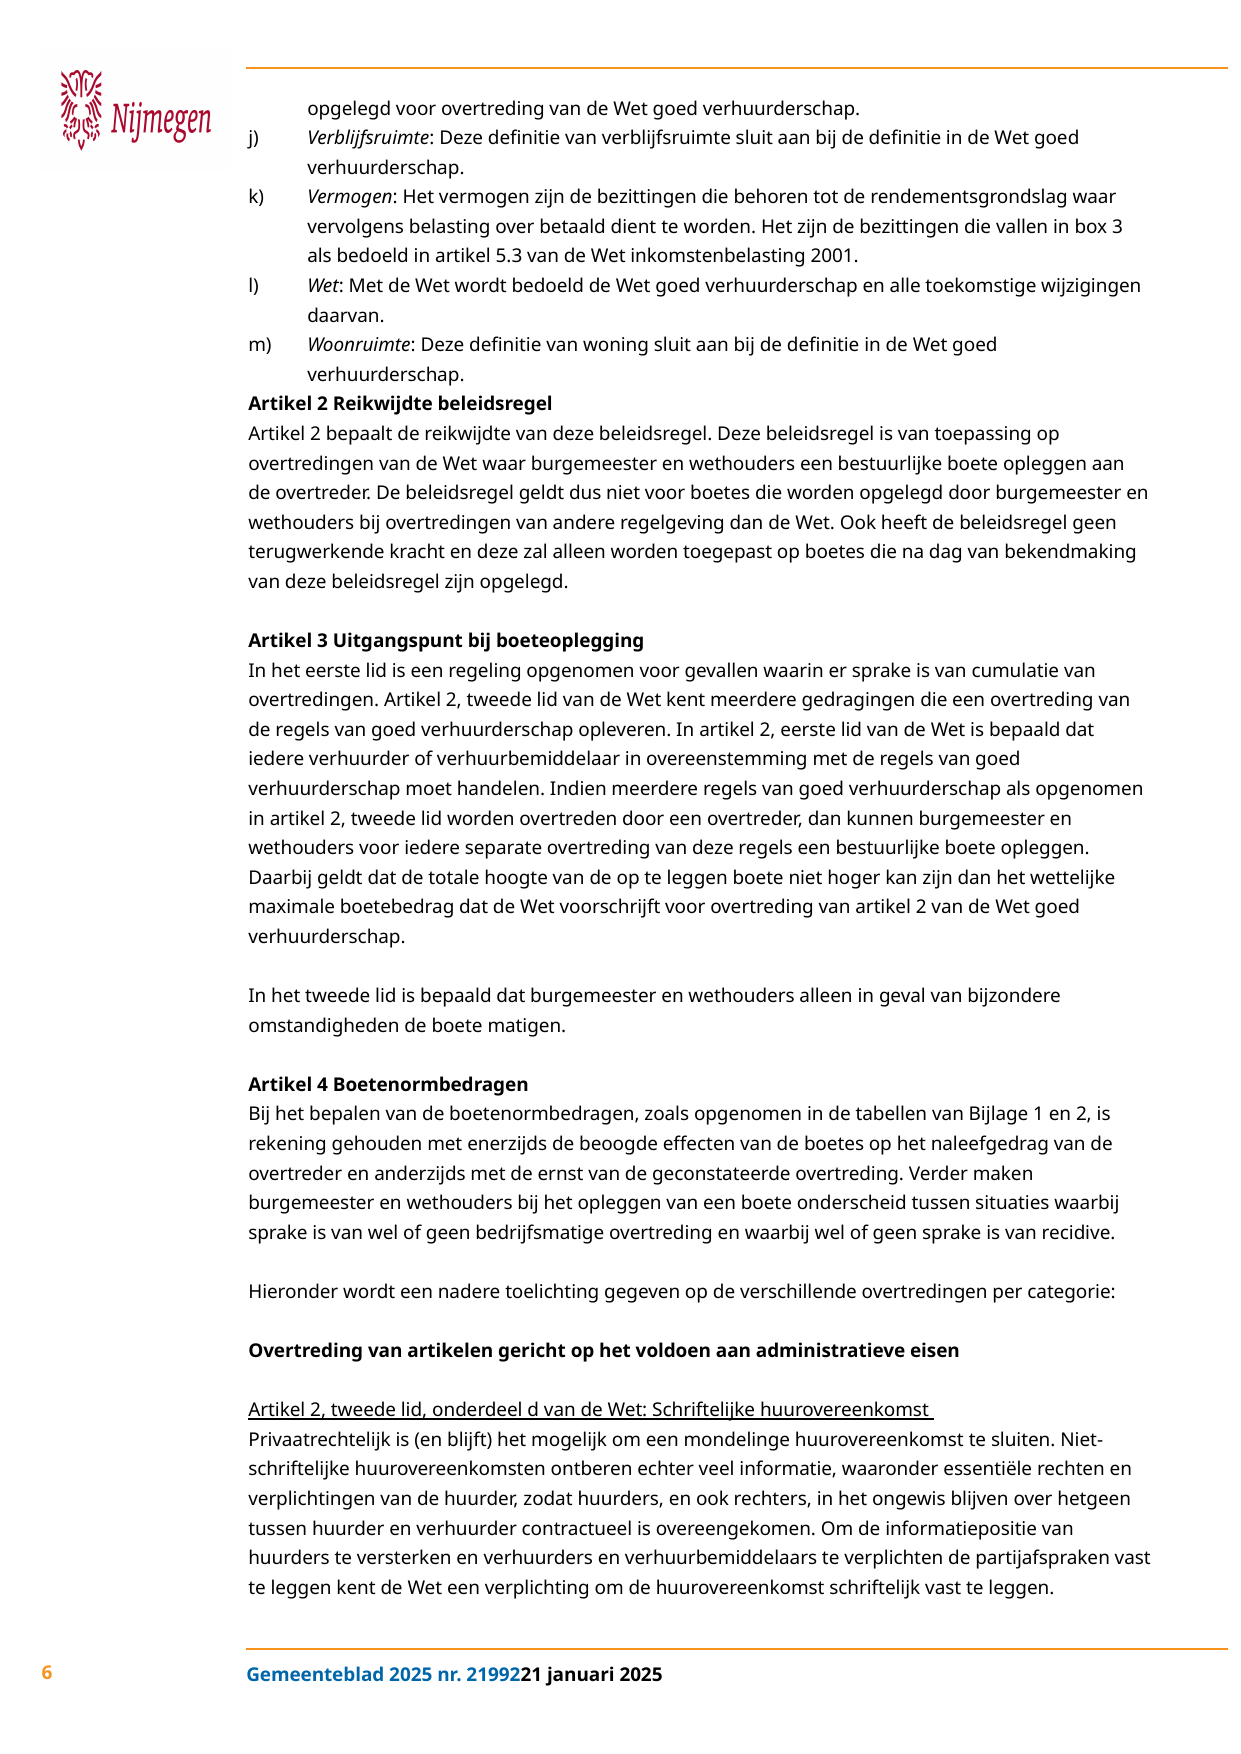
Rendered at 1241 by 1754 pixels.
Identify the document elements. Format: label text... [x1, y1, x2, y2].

text Artikel 2 Reikwijdte beleidsregel [248, 391, 1152, 416]
text Hieronder wordt een nadere toelichting gegeven op de verschillende overtredingen per categorie: [248, 1278, 1152, 1304]
text Artikel 2 bepaalt de reikwijdte van deze beleidsregel. Deze beleidsregel is van toepassing op overtredingen van de Wet waar burgemeester en wethouders een bestuurlijke boete opleggen aan de overtreder. De beleidsregel geldt dus niet voor boetes die worden opgelegd door burgemeester en wethouders bij overtredingen van andere regelgeving dan de Wet. Ook heeft de beleidsregel geen terugwerkende kracht en deze zal alleen worden toegepast op boetes die na dag van bekendmaking van deze beleidsregel zijn opgelegd. [248, 420, 1152, 594]
text Privaatrechtelijk is (en blijft) het mogelijk om een mondelinge huurovereenkomst te sluiten. Niet-schriftelijke huurovereenkomsten ontberen echter veel informatie, waaronder essentiële rechten en verplichtingen van de huurder, zodat huurders, en ook rechters, in het ongewis blijven over hetgeen tussen huurder en verhuurder contractueel is overeengekomen. Om de informatiepositie van huurders te versterken en verhuurders en verhuurbemiddelaars te verplichten de partijafspraken vast te leggen kent de Wet een verplichting om de huurovereenkomst schriftelijk vast te leggen. [248, 1426, 1152, 1600]
list Wet: Met de Wet wordt bedoeld de Wet goed verhuurderschap en alle toekomstige wijzigingen daarvan. [248, 272, 1152, 328]
text Artikel 3 Uitgangspunt bij boeteoplegging [248, 627, 1152, 653]
text In het eerste lid is een regeling opgenomen voor gevallen waarin er sprake is van cumulatie van overtredingen. Artikel 2, tweede lid van de Wet kent meerdere gedragingen die een overtreding van de regels van goed verhuurderschap opleveren. In artikel 2, eerste lid van de Wet is bepaald dat iedere verhuurder of verhuurbemiddelaar in overeenstemming met de regels van goed verhuurderschap moet handelen. Indien meerdere regels van goed verhuurderschap als opgenomen in artikel 2, tweede lid worden overtreden door een overtreder, dan kunnen burgemeester en wethouders voor iedere separate overtreding van deze regels een bestuurlijke boete opleggen. Daarbij geldt dat de totale hoogte van de op te leggen boete niet hoger kan zijn dan het wettelijke maximale boetebedrag dat de Wet voorschrijft voor overtreding van artikel 2 van de Wet goed verhuurderschap. [248, 657, 1152, 949]
text Bij het bepalen van de boetenormbedragen, zoals opgenomen in de tabellen van Bijlage 1 en 2, is rekening gehouden met enerzijds de beoogde effecten van de boetes op het naleefgedrag van de overtreder en anderzijds met de ernst van de geconstateerde overtreding. Verder maken burgemeester en wethouders bij het opleggen van een boete onderscheid tussen situaties waarbij sprake is van wel of geen bedrijfsmatige overtreding en waarbij wel of geen sprake is van recidive. [248, 1101, 1152, 1245]
list Woonruimte: Deze definitie van woning sluit aan bij de definitie in de Wet goed verhuurderschap. [248, 331, 1152, 387]
text Artikel 4 Boetenormbedragen [248, 1071, 1152, 1097]
list Vermogen: Het vermogen zijn de bezittingen die behoren tot de rendementsgrondslag waar vervolgens belasting over betaald dient te worden. Het zijn de bezittingen die vallen in box 3 als bedoeld in artikel 5.3 van de Wet inkomstenbelasting 2001. [248, 183, 1152, 268]
list opgelegd voor overtreding van de Wet goed verhuurderschap. [248, 95, 1152, 121]
list Verblijfsruimte: Deze definitie van verblijfsruimte sluit aan bij de definitie in de Wet goed verhuurderschap. [248, 124, 1152, 180]
text Artikel 2, tweede lid, onderdeel d van de Wet: Schriftelijke huurovereenkomst [248, 1396, 1152, 1422]
text Overtreding van artikelen gericht op het voldoen aan administratieve eisen [248, 1337, 1152, 1363]
picture [41, 47, 231, 172]
text In het tweede lid is bepaald dat burgemeester en wethouders alleen in geval van bijzondere omstandigheden de boete matigen. [248, 982, 1152, 1038]
